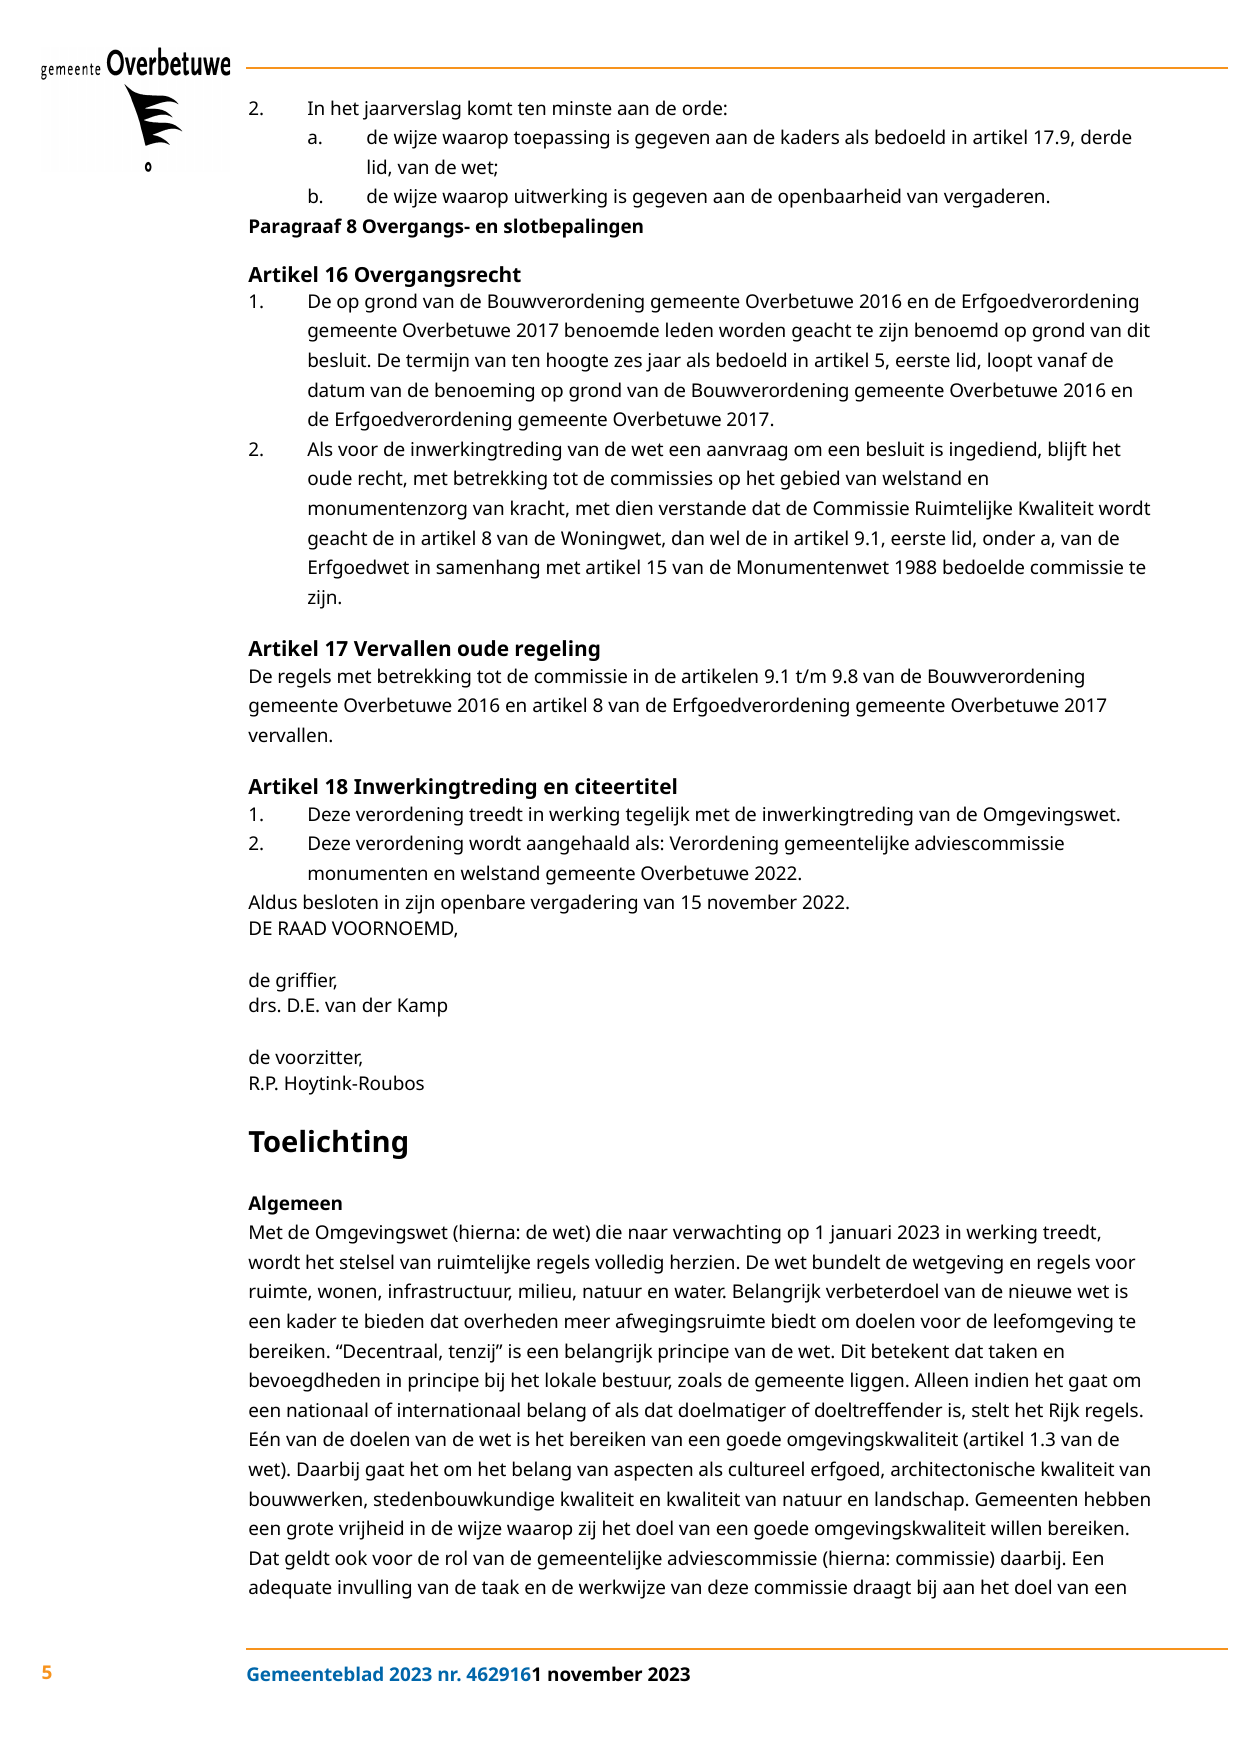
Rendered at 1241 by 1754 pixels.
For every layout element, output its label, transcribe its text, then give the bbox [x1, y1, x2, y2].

list de wijze waarop uitwerking is gegeven aan de openbaarheid van vergaderen. [307, 183, 1152, 209]
text De regels met betrekking tot de commissie in de artikelen 9.1 t/m 9.8 van de Bouwverordening gemeente Overbetuwe 2016 en artikel 8 van de Erfgoedverordening gemeente Overbetuwe 2017 vervallen. [248, 663, 1152, 748]
text Met de Omgevingswet (hierna: de wet) die naar verwachting op 1 januari 2023 in werking treedt, wordt het stelsel van ruimtelijke regels volledig herzien. De wet bundelt de wetgeving en regels voor ruimte, wonen, infrastructuur, milieu, natuur en water. Belangrijk verbeterdoel van de nieuwe wet is een kader te bieden dat overheden meer afwegingsruimte biedt om doelen voor de leefomgeving te bereiken. “Decentraal, tenzij” is een belangrijk principe van de wet. Dit betekent dat taken en bevoegdheden in principe bij het lokale bestuur, zoals de gemeente liggen. Alleen indien het gaat om een nationaal of internationaal belang of als dat doelmatiger of doeltreffender is, stelt het Rijk regels. [248, 1219, 1152, 1423]
list de wijze waarop toepassing is gegeven aan de kaders als bedoeld in artikel 17.9, derde lid, van de wet; [307, 124, 1152, 180]
text Algemeen [248, 1190, 1152, 1216]
text Paragraaf 8 Overgangs- en slotbepalingen [248, 213, 1152, 239]
text Eén van de doelen van de wet is het bereiken van een goede omgevingskwaliteit (artikel 1.3 van de wet). Daarbij gaat het om het belang van aspecten als cultureel erfgoed, architectonische kwaliteit van bouwwerken, stedenbouwkundige kwaliteit en kwaliteit van natuur en landschap. Gemeenten hebben een grote vrijheid in de wijze waarop zij het doel van een goede omgevingskwaliteit willen bereiken. Dat geldt ook voor de rol van de gemeentelijke adviescommissie (hierna: commissie) daarbij. Een adequate invulling van de taak en de werkwijze van deze commissie draagt bij aan het doel van een [248, 1427, 1152, 1600]
text R.P. Hoytink-Roubos [248, 1070, 1152, 1095]
text DE RAAD VOORNOEMD, [248, 915, 1152, 941]
text Aldus besloten in zijn openbare vergadering van 15 november 2022. [248, 889, 1152, 915]
list De op grond van de Bouwverordening gemeente Overbetuwe 2016 en de Erfgoedverordening gemeente Overbetuwe 2017 benoemde leden worden geacht te zijn benoemd op grond van dit besluit. De termijn van ten hoogte zes jaar als bedoeld in artikel 5, eerste lid, loopt vanaf de datum van de benoeming op grond van de Bouwverordening gemeente Overbetuwe 2016 en de Erfgoedverordening gemeente Overbetuwe 2017. [248, 288, 1152, 432]
list Deze verordening treedt in werking tegelijk met de inwerkingtreding van de Omgevingswet. [248, 801, 1152, 827]
text Toelichting [248, 1121, 1152, 1161]
text drs. D.E. van der Kamp [248, 992, 1152, 1018]
text Artikel 17 Vervallen oude regeling [248, 634, 1152, 663]
text Artikel 16 Overgangsrecht [248, 260, 1152, 288]
text de voorzitter, [248, 1044, 1152, 1070]
text Artikel 18 Inwerkingtreding en citeertitel [248, 772, 1152, 801]
list Deze verordening wordt aangehaald als: Verordening gemeentelijke adviescommissie monumenten en welstand gemeente Overbetuwe 2022. [248, 830, 1152, 886]
list In het jaarverslag komt ten minste aan de orde: [248, 95, 1152, 121]
text de griffier, [248, 967, 1152, 992]
list Als voor de inwerkingtreding van de wet een aanvraag om een besluit is ingediend, blijft het oude recht, met betrekking tot de commissies op het gebied van welstand en monumentenzorg van kracht, met dien verstande dat de Commissie Ruimtelijke Kwaliteit wordt geacht de in artikel 8 van de Woningwet, dan wel de in artikel 9.1, eerste lid, onder a, van de Erfgoedwet in samenhang met artikel 15 van de Monumentenwet 1988 bedoelde commissie te zijn. [248, 436, 1152, 610]
picture [41, 47, 231, 172]
